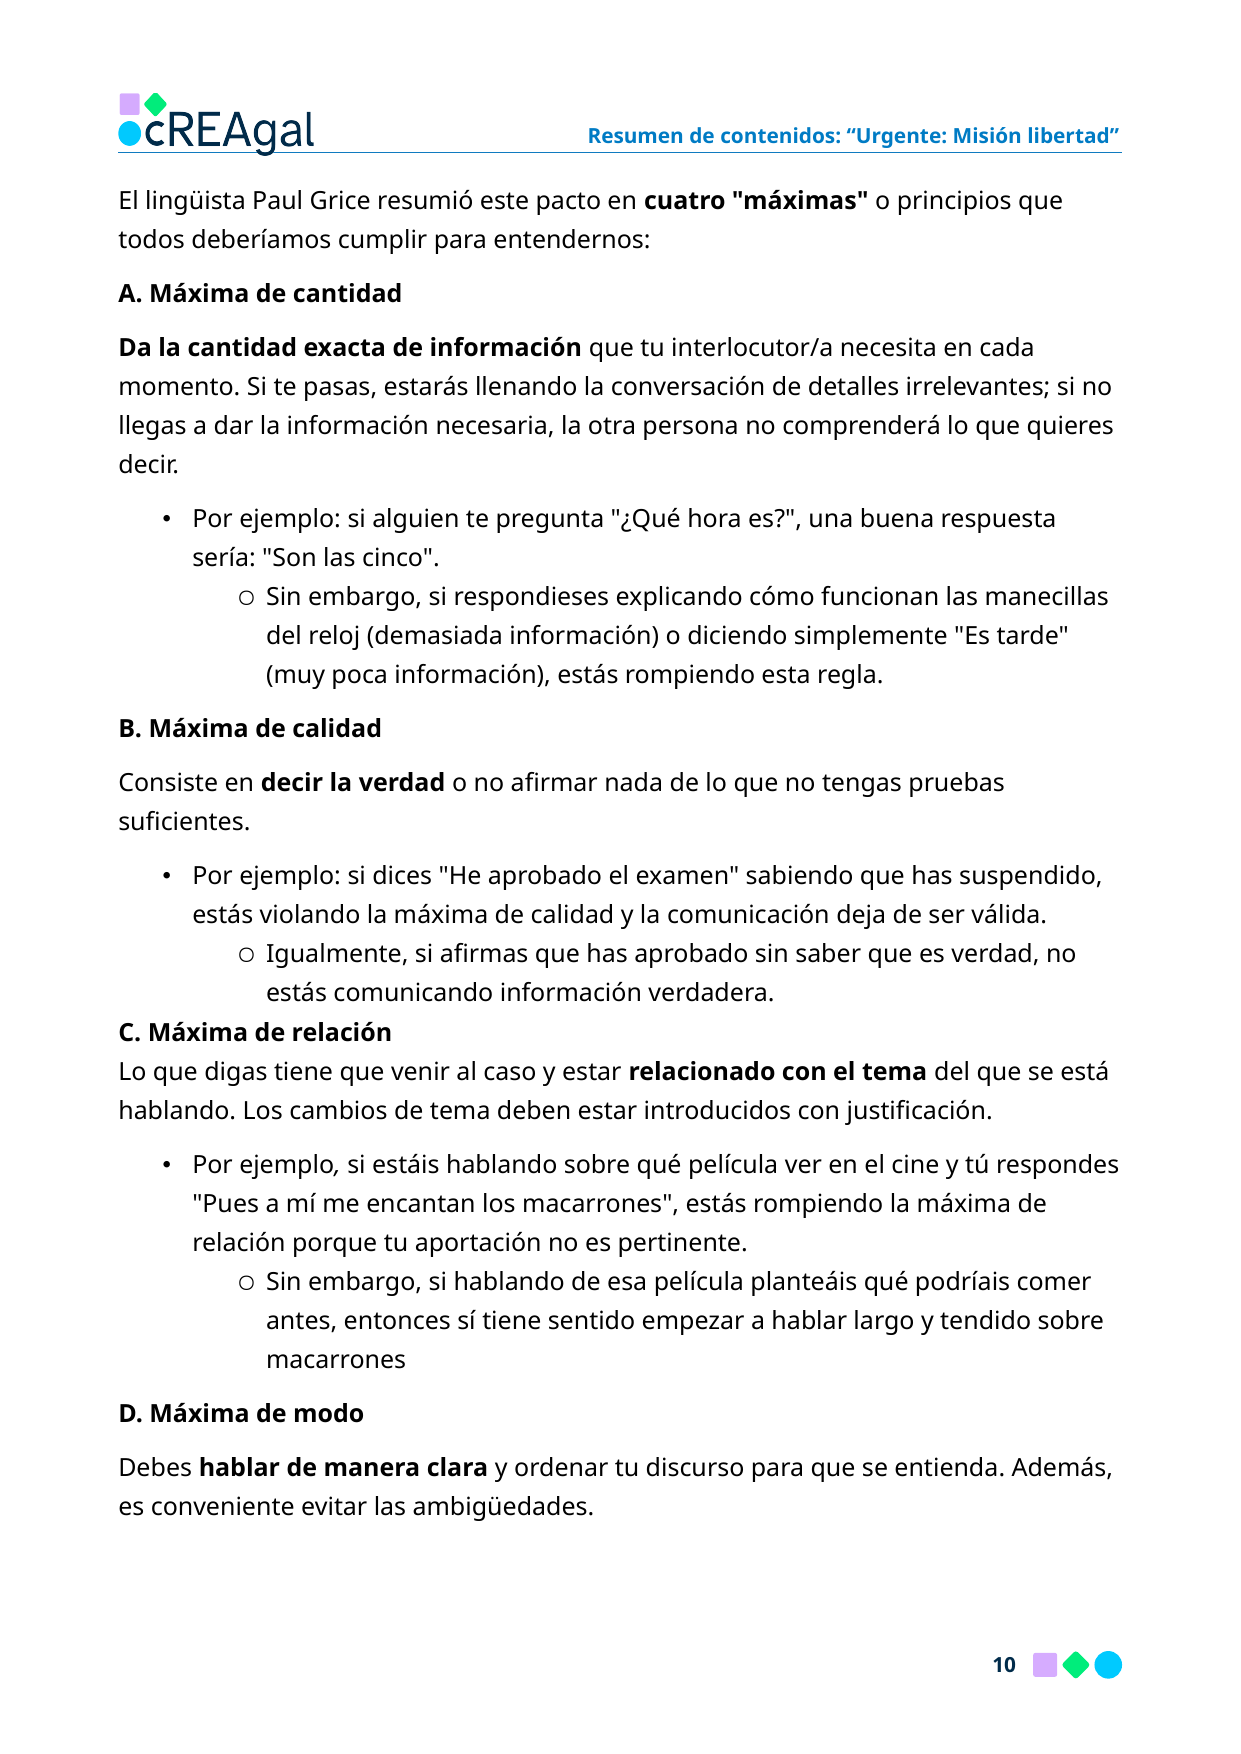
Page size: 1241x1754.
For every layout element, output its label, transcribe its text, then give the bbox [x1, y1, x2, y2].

text B. Máxima de calidad [118, 711, 1122, 745]
list Sin embargo, si hablando de esa película planteáis qué podríais comer antes, entonces sí tiene sentido empezar a hablar largo y tendido sobre macarrones [236, 1264, 1122, 1376]
text Da la cantidad exacta de información que tu interlocutor/a necesita en cada momento. Si te pasas, estarás llenando la conversación de detalles irrelevantes; si no llegas a dar la información necesaria, la otra persona no comprenderá lo que quieres decir. [118, 329, 1122, 481]
list Igualmente, si afirmas que has aprobado sin saber que es verdad, no estás comunicando información verdadera. [236, 936, 1122, 1009]
text A. Máxima de cantidad [118, 275, 1122, 309]
text D. Máxima de modo [118, 1396, 1122, 1430]
text Consiste en decir la verdad o no afirmar nada de lo que no tengas pruebas suficientes. [118, 764, 1122, 838]
text Lo que digas tiene que venir al caso y estar relacionado con el tema del que se está hablando. Los cambios de tema deben estar introducidos con justificación. [118, 1053, 1122, 1127]
list Por ejemplo: si alguien te pregunta "¿Qué hora es?", una buena respuesta sería: "Son las cinco". [162, 500, 1122, 574]
list Por ejemplo: si dices "He aprobado el examen" sabiendo que has suspendido, estás violando la máxima de calidad y la comunicación deja de ser válida. [162, 857, 1122, 931]
list Por ejemplo, si estáis hablando sobre qué película ver en el cine y tú respondes "Pues a mí me encantan los macarrones", estás rompiendo la máxima de relación porque tu aportación no es pertinente. [162, 1146, 1122, 1259]
text C. Máxima de relación [118, 1014, 1122, 1048]
text Debes hablar de manera clara y ordenar tu discurso para que se entienda. Además, es conveniente evitar las ambigüedades. [118, 1449, 1122, 1523]
picture [118, 93, 314, 156]
list Sin embargo, si respondieses explicando cómo funcionan las manecillas del reloj (demasiada información) o diciendo simplemente "Es tarde" (muy poca información), estás rompiendo esta regla. [236, 579, 1122, 691]
text El lingüista Paul Grice resumió este pacto en cuatro "máximas" o principios que todos deberíamos cumplir para entendernos: [118, 182, 1122, 256]
